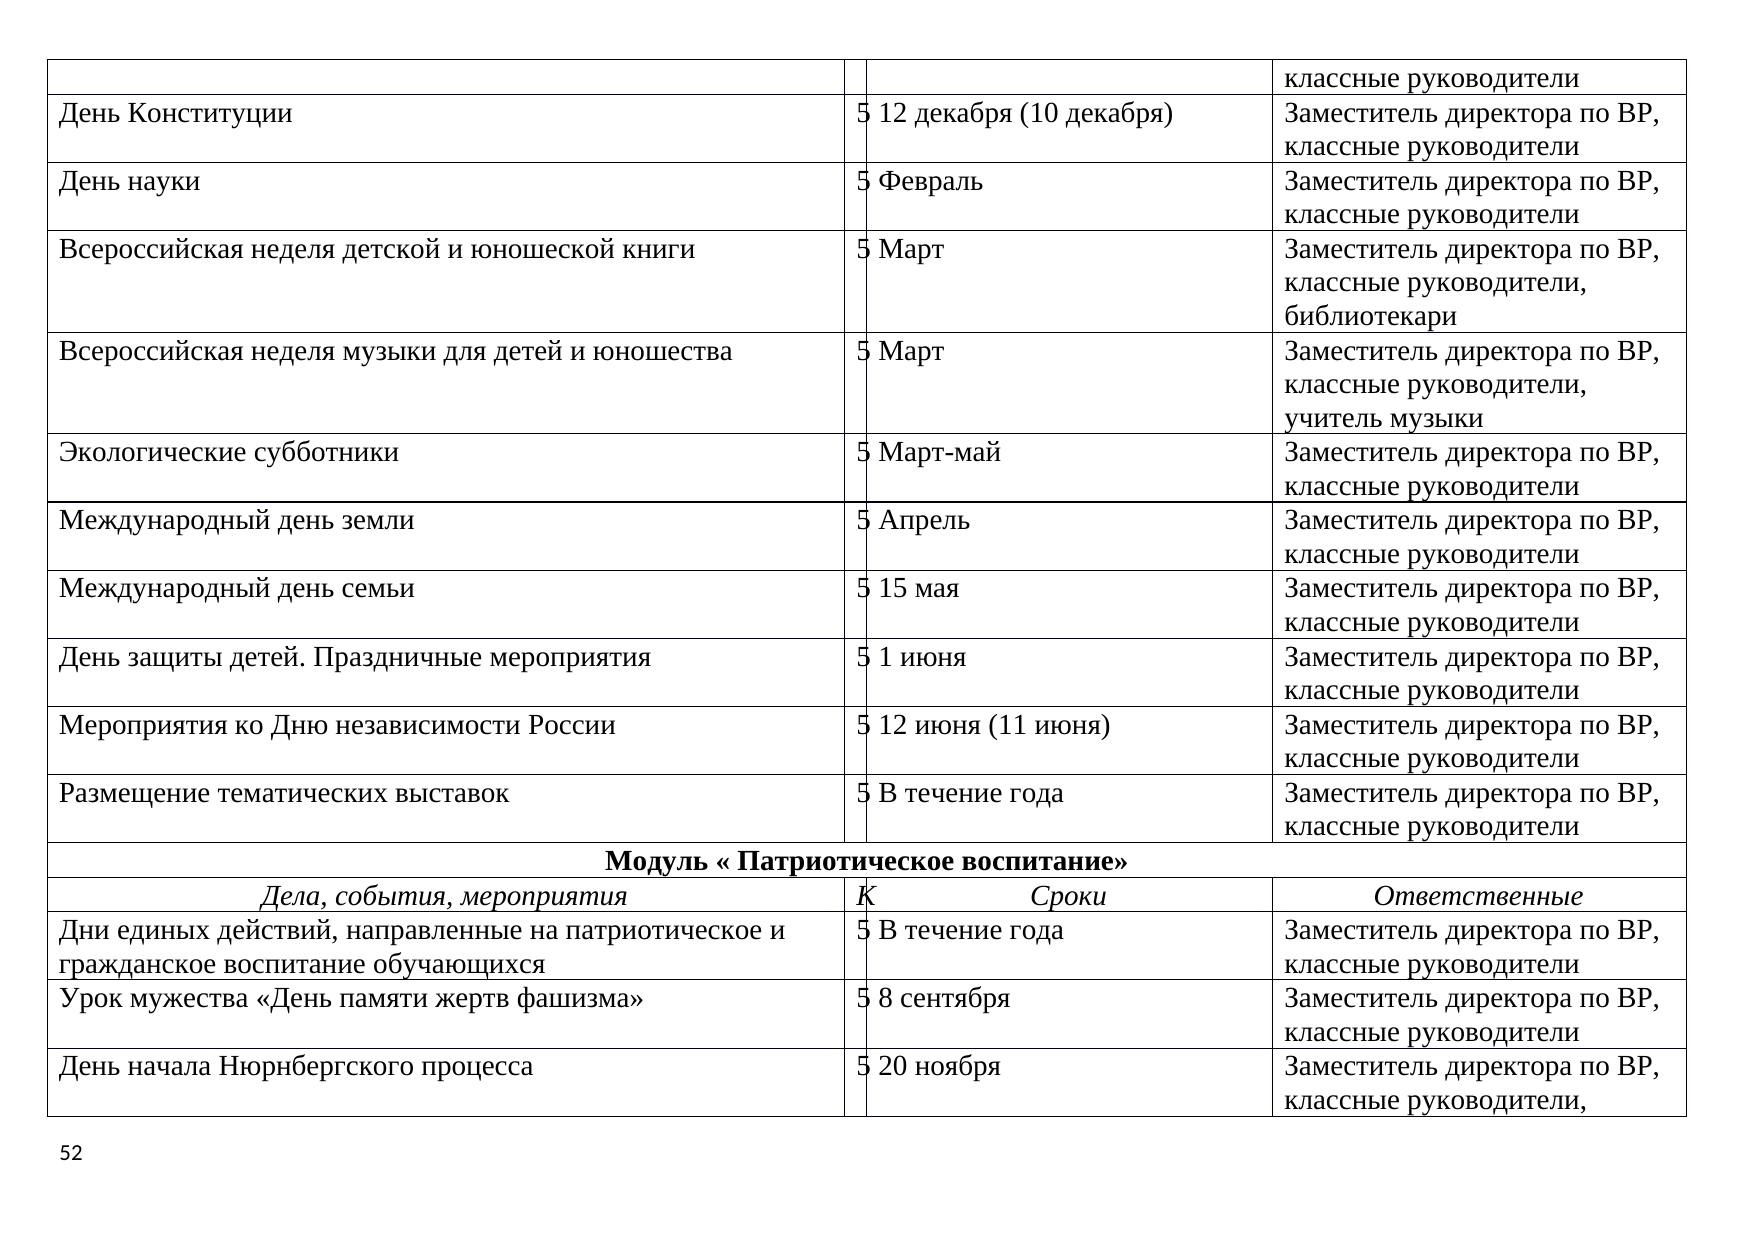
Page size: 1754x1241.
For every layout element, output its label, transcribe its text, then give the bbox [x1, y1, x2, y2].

table_cell 8 сентября [867, 980, 1272, 1047]
table_cell Международный день земли [48, 503, 844, 569]
table_cell Дела, события, мероприятия [48, 878, 844, 911]
table_cell День Конституции [48, 95, 844, 162]
table_cell 5-9 [845, 163, 866, 230]
table_cell 12 июня (11 июня) [867, 707, 1272, 774]
table_cell Февраль [867, 163, 1272, 230]
table_cell Декабрь [867, 60, 1272, 94]
table_cell Международный день семьи [48, 571, 844, 638]
table_cell Заместитель директора по ВР, классные руководители, библиотекари [1273, 231, 1686, 332]
table_cell Апрель [867, 503, 1272, 569]
table_cell 12 декабря (10 декабря) [867, 95, 1272, 162]
table_cell Экологические субботники [48, 434, 844, 501]
table_cell 5-9 [845, 503, 866, 569]
table_cell День науки [48, 163, 844, 230]
table_cell Заместитель директора по ВР, классные руководители [1273, 639, 1686, 706]
table_cell 5-9 [845, 980, 866, 1047]
table_cell [48, 60, 844, 94]
table_cell классные руководители [1273, 60, 1686, 94]
table_cell Заместитель директора по ВР, классные руководители [1273, 775, 1686, 842]
table_cell Заместитель директора по ВР, классные руководители [1273, 434, 1686, 501]
table_cell 5-9 [845, 775, 866, 842]
table_cell Классы [845, 878, 866, 911]
table_cell 5-9 [845, 434, 866, 501]
table_cell Заместитель директора по ВР, классные руководители [1273, 912, 1686, 979]
table_cell 5-9 [845, 333, 866, 433]
table_cell Заместитель директора по ВР, классные руководители [1273, 707, 1686, 774]
table_cell Заместитель директора по ВР, классные руководители, учитель музыки [1273, 333, 1686, 433]
table_cell Всероссийская неделя детской и юношеской книги [48, 231, 844, 332]
table_cell Дни единых действий, направленные на патриотическое и гражданское воспитание обучающихся [48, 912, 844, 979]
table_cell Март [867, 333, 1272, 433]
table_cell Всероссийская неделя музыки для детей и юношества [48, 333, 844, 433]
table_cell 15 мая [867, 571, 1272, 638]
table_cell Заместитель директора по ВР, классные руководители, [1273, 1049, 1686, 1116]
table_cell Март-май [867, 434, 1272, 501]
table_cell Мероприятия ко Дню независимости России [48, 707, 844, 774]
table_cell Модуль « Патриотическое воспитание» [48, 843, 1686, 877]
table_cell 20 ноября [867, 1049, 1272, 1116]
table_cell Урок мужества «День памяти жертв фашизма» [48, 980, 844, 1047]
table_cell Заместитель директора по ВР, классные руководители [1273, 571, 1686, 638]
table_cell 1 июня [867, 639, 1272, 706]
table_cell В течение года [867, 775, 1272, 842]
table_cell Ответственные [1273, 878, 1686, 911]
table_cell Март [867, 231, 1272, 332]
table_cell 5-9 [845, 95, 866, 162]
table_cell 5-9 [845, 1049, 866, 1116]
table_cell Размещение тематических выставок [48, 775, 844, 842]
table_cell Заместитель директора по ВР, классные руководители [1273, 980, 1686, 1047]
table_cell Заместитель директора по ВР, классные руководители [1273, 503, 1686, 569]
table_cell 5-9 [845, 60, 866, 94]
table_cell 5-9 [845, 639, 866, 706]
table_cell Заместитель директора по ВР, классные руководители [1273, 95, 1686, 162]
table_cell В течение года [867, 912, 1272, 979]
table_cell Сроки [867, 878, 1272, 911]
table_cell День начала Нюрнбергского процесса [48, 1049, 844, 1116]
table_cell Заместитель директора по ВР, классные руководители [1273, 163, 1686, 230]
table_cell День защиты детей. Праздничные мероприятия [48, 639, 844, 706]
table_cell 5-9 [845, 231, 866, 332]
table_cell 5-9 [845, 707, 866, 774]
table_cell 5-9 [845, 571, 866, 638]
table_cell 5-9 [845, 912, 866, 979]
